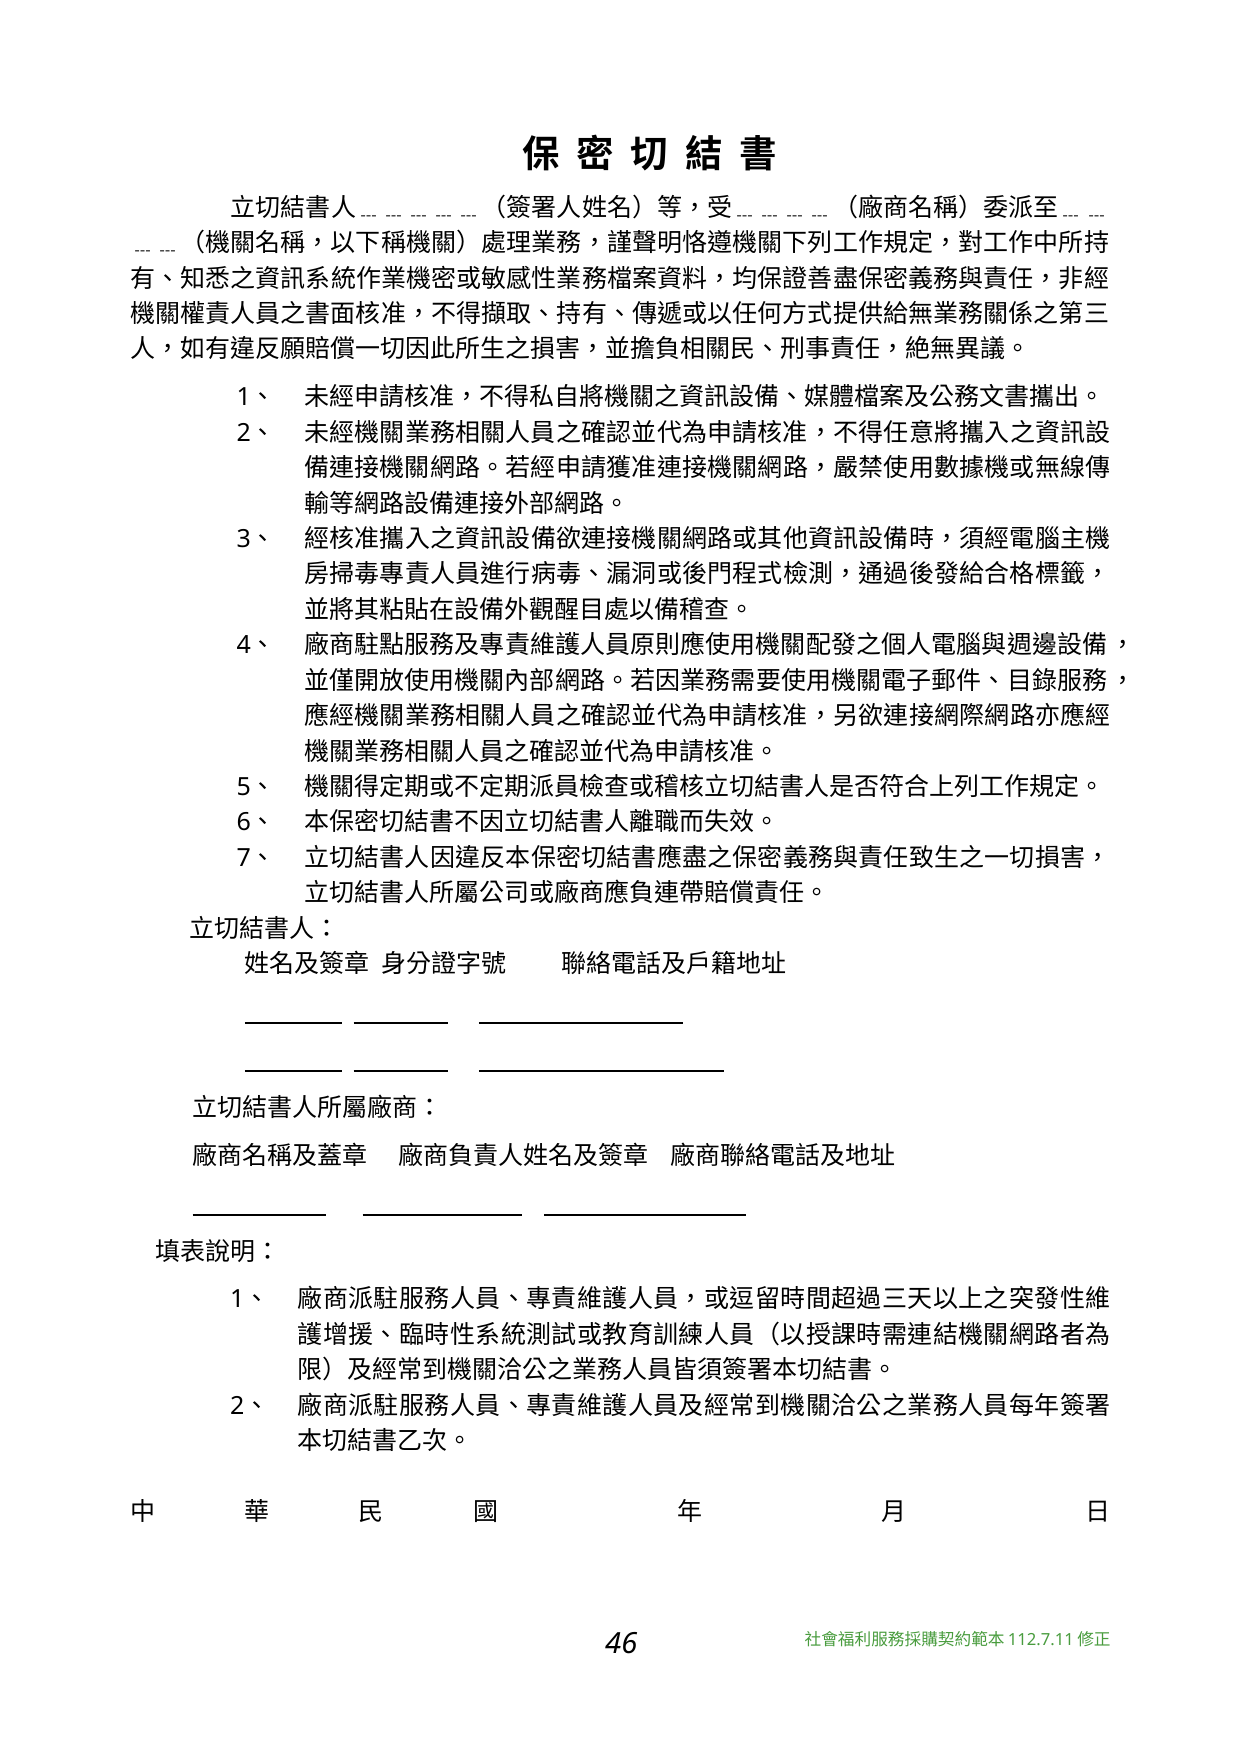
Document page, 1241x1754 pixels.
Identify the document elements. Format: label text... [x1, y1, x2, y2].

list 未經機關業務相關人員之確認並代為申請核准，不得任意將攜入之資訊設備連接機關網路。若經申請獲准連接機關網路，嚴禁使用數據機或無線傳輸等網路設備連接外部網路。 [236, 413, 1110, 519]
text 立切結書人： [130, 909, 1104, 944]
list 立切結書人因違反本保密切結書應盡之保密義務與責任致生之一切損害，立切結書人所屬公司或廠商應負連帶賠償責任。 [236, 838, 1110, 909]
text 立切結書人﹍﹍﹍﹍﹍（簽署人姓名）等，受﹍﹍﹍﹍（廠商名稱）委派至﹍﹍﹍﹍（機關名稱，以下稱機關）處理業務，謹聲明恪遵機關下列工作規定，對工作中所持有、知悉之資訊系統作業機密或敏感性業務檔案資料，均保證善盡保密義務與責任，非經機關權責人員之書面核准，不得擷取、持有、傳遞或以任何方式提供給無業務關係之第三人，如有違反願賠償一切因此所生之損害，並擔負相關民、刑事責任，絶無異議。 [130, 188, 1110, 365]
list 經核准攜入之資訊設備欲連接機關網路或其他資訊設備時，須經電腦主機房掃毒專責人員進行病毒、漏洞或後門程式檢測，通過後發給合格標籤，並將其粘貼在設備外觀醒目處以備稽查。 [236, 519, 1110, 625]
text 立切結書人所屬廠商： [130, 1088, 1110, 1123]
text 填表說明： [130, 1232, 1110, 1267]
text 中 華 民 國 年 月 日 [130, 1492, 1110, 1527]
text 廠商名稱及蓋章 廠商負責人姓名及簽章 廠商聯絡電話及地址 [130, 1136, 1110, 1171]
list 廠商派駐服務人員、專責維護人員，或逗留時間超過三天以上之突發性維護增援、臨時性系統測試或教育訓練人員（以授課時需連結機關網路者為限）及經常到機關洽公之業務人員皆須簽署本切結書。 [230, 1279, 1110, 1386]
list 未經申請核准，不得私自將機關之資訊設備、媒體檔案及公務文書攜出。 [236, 377, 1110, 413]
list 廠商駐點服務及專責維護人員原則應使用機關配發之個人電腦與週邊設備，並僅開放使用機關內部網路。若因業務需要使用機關電子郵件、目錄服務，應經機關業務相關人員之確認並代為申請核准，另欲連接網際網路亦應經機關業務相關人員之確認並代為申請核准。 [236, 625, 1110, 767]
list 廠商派駐服務人員、專責維護人員及經常到機關洽公之業務人員每年簽署本切結書乙次。 [230, 1386, 1110, 1457]
list 機關得定期或不定期派員檢查或稽核立切結書人是否符合上列工作規定。 [236, 767, 1110, 802]
list 本保密切結書不因立切結書人離職而失效。 [236, 802, 1110, 838]
text 姓名及簽章 身分證字號 聯絡電話及戶籍地址 [130, 944, 1110, 979]
text 保 密 切 結 書 [130, 136, 1110, 175]
